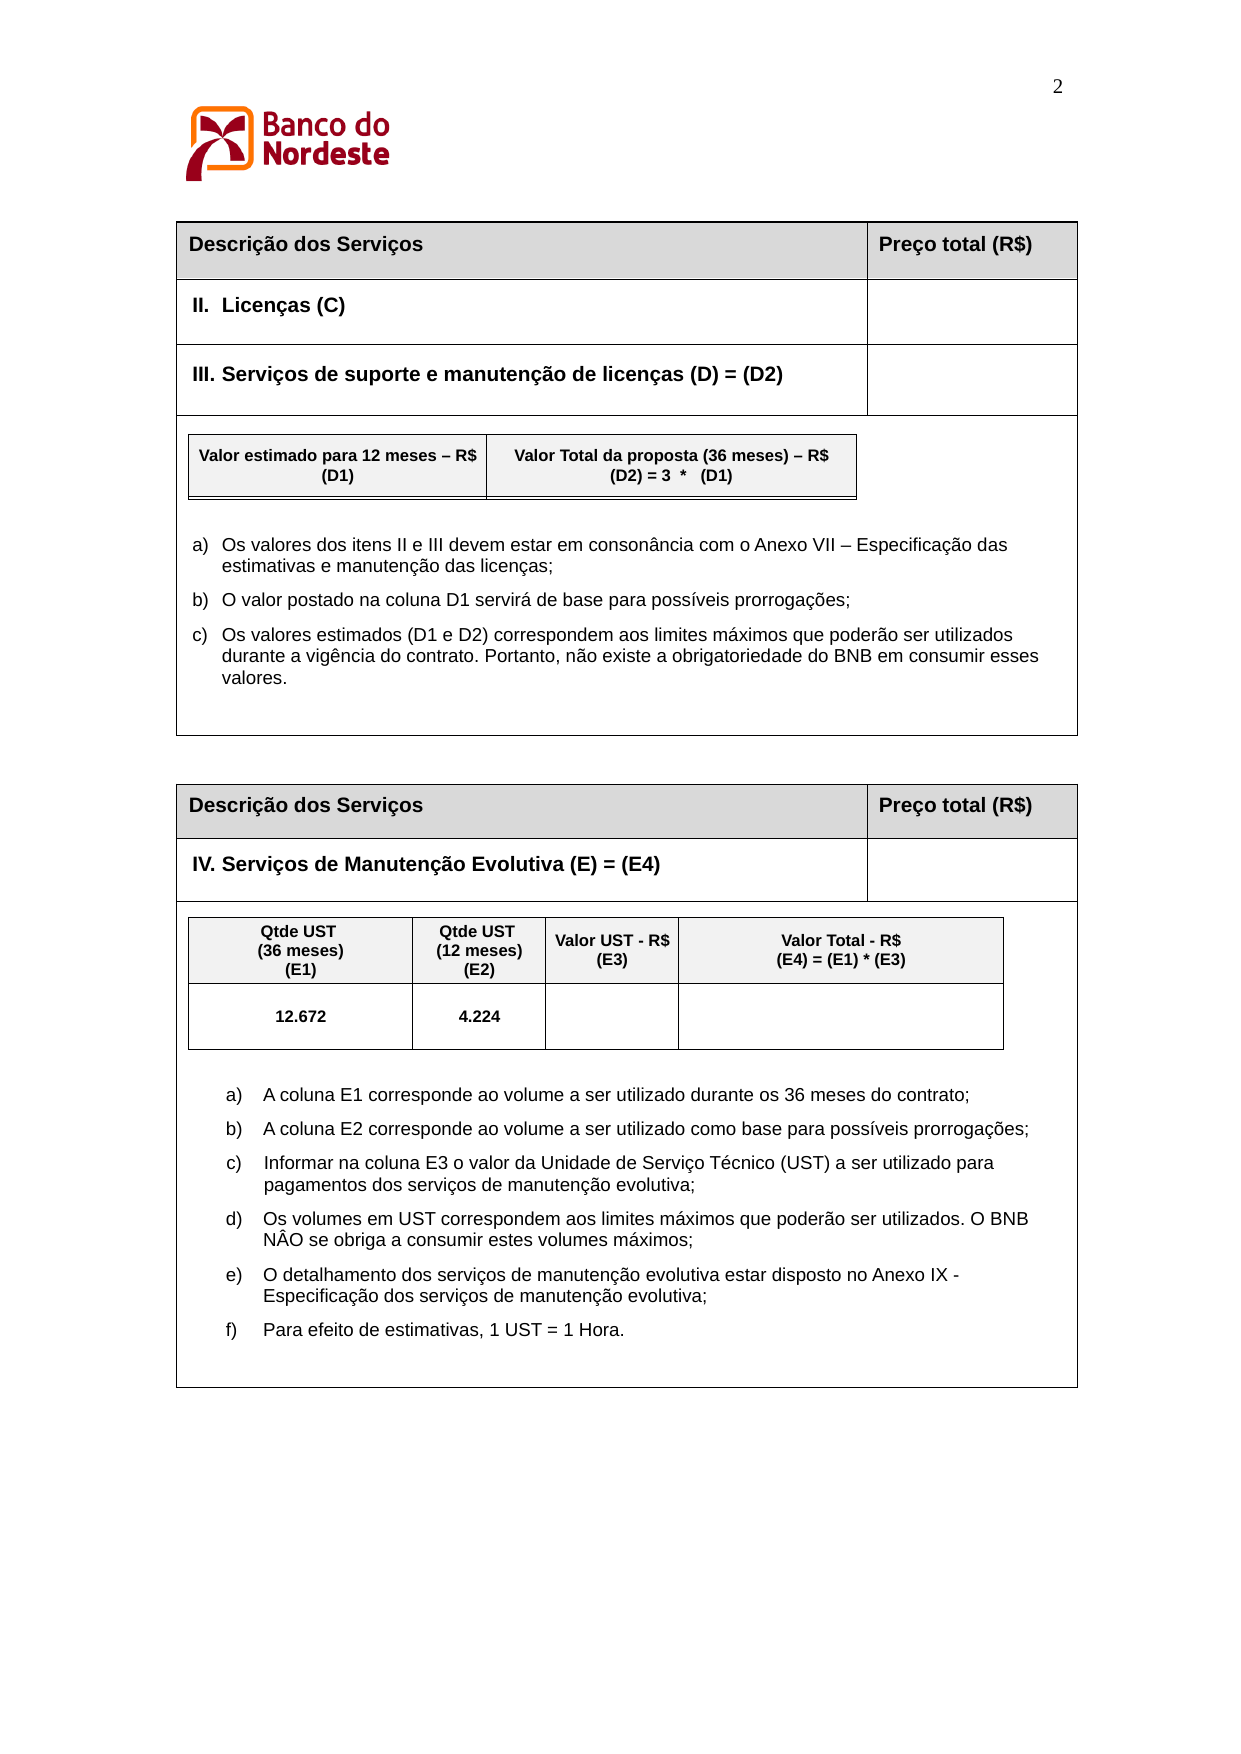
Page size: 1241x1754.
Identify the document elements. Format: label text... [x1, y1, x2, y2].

table_header Valor UST - R$ (E3) [546, 918, 678, 983]
table_header Descrição dos Serviços [177, 785, 867, 838]
table_cell Serviços de Manutenção Evolutiva (E) = (E4) [177, 839, 867, 901]
table_cell [679, 984, 1003, 1049]
table_cell 12.672 [189, 984, 412, 1049]
table_cell [868, 839, 1077, 901]
table_header Valor estimado para 12 meses – R$ (D1) [189, 435, 486, 496]
table_header Valor Total - R$ (E4) = (E1) * (E3) [679, 918, 1003, 983]
table_header Preço total (R$) [868, 785, 1077, 838]
table_cell Os valores dos itens II e III devem estar em consonância com o Anexo VII – Especificação das estimativas e manutenção das licenças; O valor postado na coluna D1 servirá de base para possíveis prorrogações; Os valores estimados (D1 e D2) correspondem aos limites máximos que poderão ser utilizados durante a vigência do contrato. Portanto, não existe a obrigatoriedade do BNB em consumir esses valores. [177, 416, 1077, 734]
table_cell A coluna E1 corresponde ao volume a ser utilizado durante os 36 meses do contrato; A coluna E2 corresponde ao volume a ser utilizado como base para possíveis prorrogações; Informar na coluna E3 o valor da Unidade de Serviço Técnico (UST) a ser utilizado para pagamentos dos serviços de manutenção evolutiva; Os volumes em UST correspondem aos limites máximos que poderão ser utilizados. O BNB NÂO se obriga a consumir estes volumes máximos; O detalhamento dos serviços de manutenção evolutiva estar disposto no Anexo IX - Especificação dos serviços de manutenção evolutiva; Para efeito de estimativas, 1 UST = 1 Hora. [177, 902, 1077, 1387]
table_header Valor Total da proposta (36 meses) – R$ (D2) = 3 * (D1) [487, 435, 856, 496]
table_cell Licenças (C) [177, 280, 867, 343]
table_cell [868, 345, 1077, 415]
table_header Qtde UST (36 meses) (E1) [189, 918, 412, 983]
table_cell [546, 984, 678, 1049]
table_cell [868, 280, 1077, 343]
table_header Preço total (R$) [868, 223, 1077, 278]
table_cell 4.224 [413, 984, 545, 1049]
table_header Descrição dos Serviços [177, 223, 867, 278]
table_header Qtde UST (12 meses) (E2) [413, 918, 545, 983]
table_cell Serviços de suporte e manutenção de licenças (D) = (D2) [177, 345, 867, 415]
